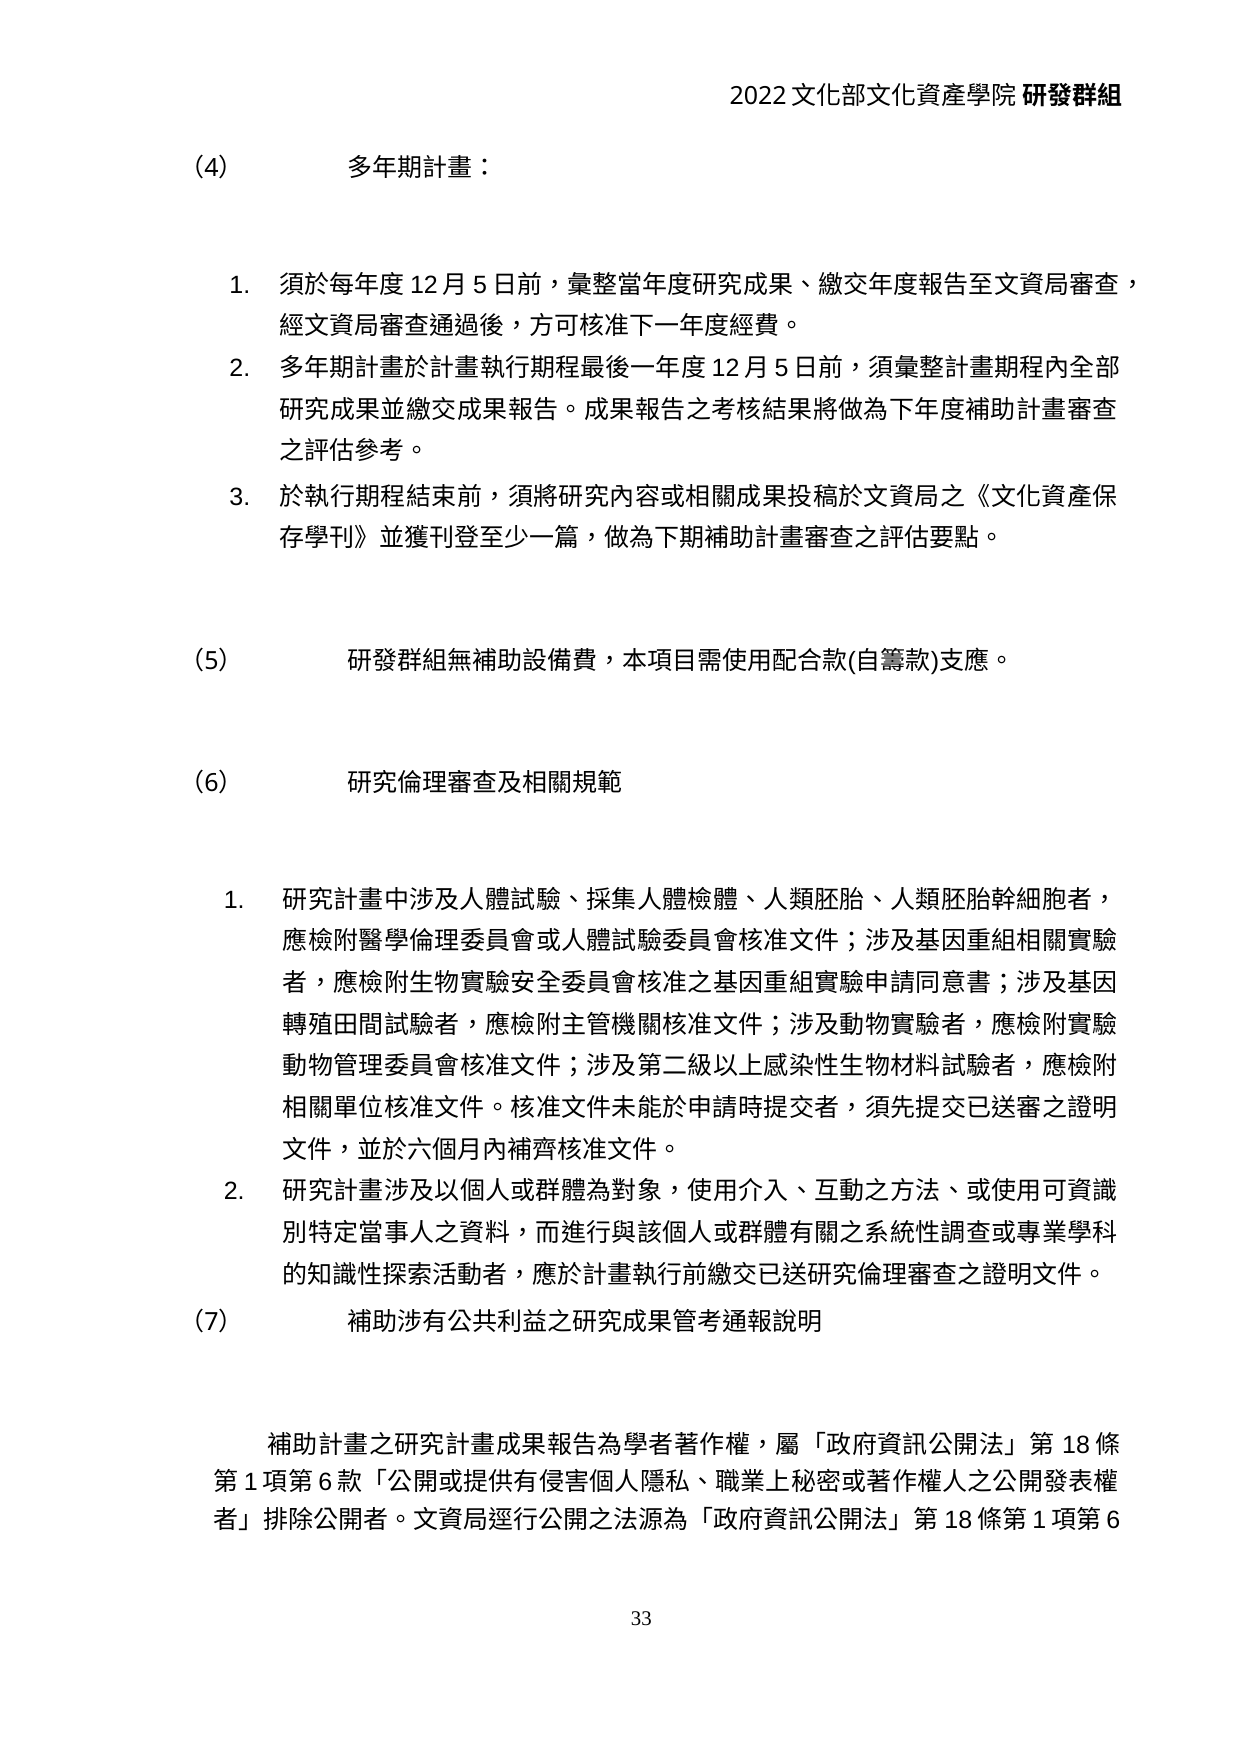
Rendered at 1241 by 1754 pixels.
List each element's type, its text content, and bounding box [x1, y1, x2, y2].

list 研究倫理審查及相關規範 [179, 758, 1120, 800]
list 研究計畫涉及以個人或群體為對象，使用介入、互動之方法、或使用可資識別特定當事人之資料，而進行與該個人或群體有關之系統性調查或專業學科的知識性探索活動者，應於計畫執行前繳交已送研究倫理審查之證明文件。 [223, 1166, 1120, 1291]
list 於執行期程結束前，須將研究內容或相關成果投稿於文資局之《文化資產保存學刊》並獲刊登至少一篇，做為下期補助計畫審查之評估要點。 [229, 472, 1120, 555]
list 須於每年度12月5日前，彙整當年度研究成果、繳交年度報告至文資局審查，經文資局審查通過後，方可核准下一年度經費。 [229, 260, 1120, 343]
text 補助計畫之研究計畫成果報告為學者著作權，屬「政府資訊公開法」第18條第1項第6款「公開或提供有侵害個人隱私、職業上秘密或著作權人之公開發表權者」排除公開者。文資局逕行公開之法源為「政府資訊公開法」第18條第1項第6 [213, 1423, 1120, 1536]
list 研發群組無補助設備費，本項目需使用配合款(自籌款)支應。 [179, 636, 1120, 677]
list 多年期計畫： [179, 143, 1120, 185]
list 多年期計畫於計畫執行期程最後一年度12月5日前，須彙整計畫期程內全部研究成果並繳交成果報告。成果報告之考核結果將做為下年度補助計畫審查之評估參考。 [229, 343, 1120, 468]
list 研究計畫中涉及人體試驗、採集人體檢體、人類胚胎、人類胚胎幹細胞者，應檢附醫學倫理委員會或人體試驗委員會核准文件；涉及基因重組相關實驗者，應檢附生物實驗安全委員會核准之基因重組實驗申請同意書；涉及基因轉殖田間試驗者，應檢附主管機關核准文件；涉及動物實驗者，應檢附實驗動物管理委員會核准文件；涉及第二級以上感染性生物材料試驗者，應檢附相關單位核准文件。核准文件未能於申請時提交者，須先提交已送審之證明文件，並於六個月內補齊核准文件。 [223, 875, 1120, 1166]
list 補助涉有公共利益之研究成果管考通報說明 [179, 1297, 1120, 1339]
